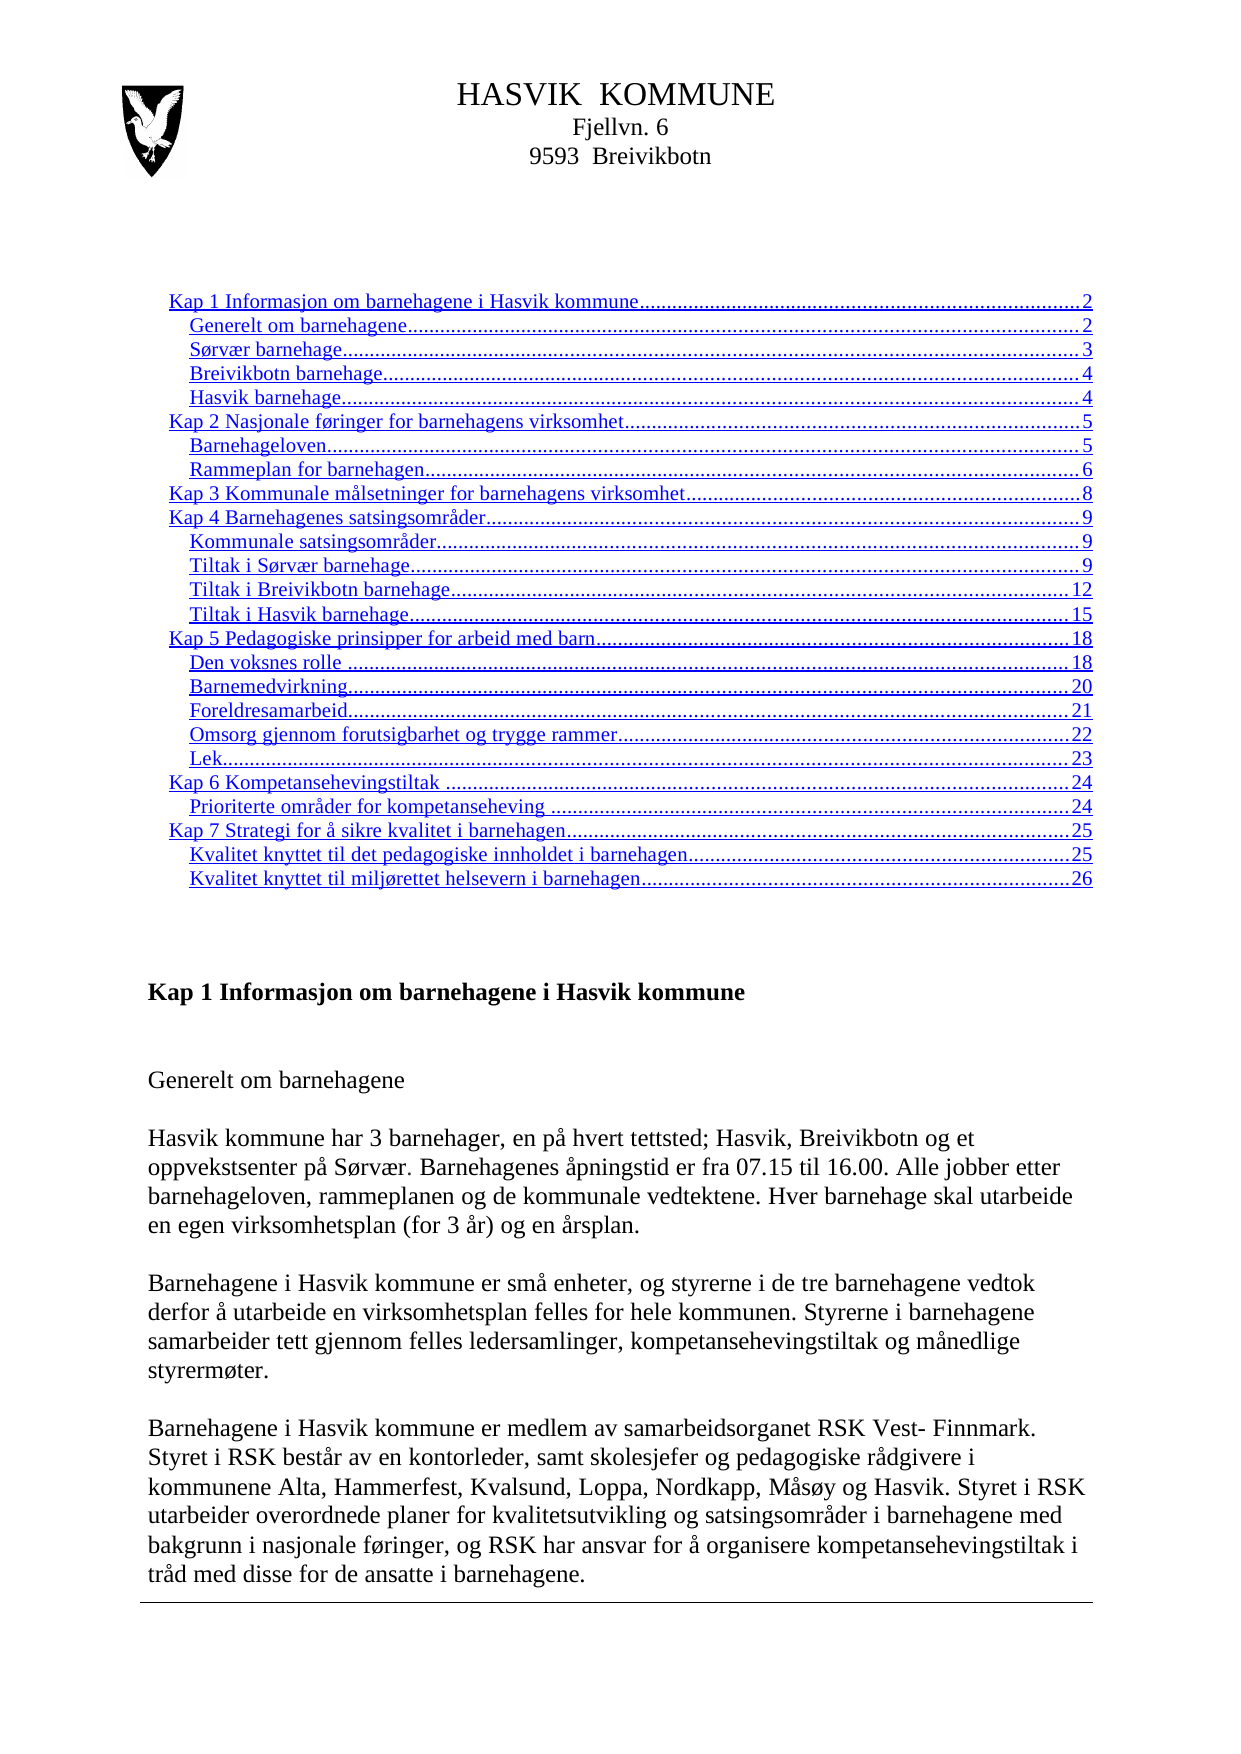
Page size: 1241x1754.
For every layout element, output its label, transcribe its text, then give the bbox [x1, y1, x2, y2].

text Breivikbotn barnehage 4 [189, 361, 1092, 382]
text Kap 7 Strategi for å sikre kvalitet i barnehagen 25 [168, 818, 1092, 839]
text Rammeplan for barnehagen 6 [189, 457, 1092, 478]
text Kap 3 Kommunale målsetninger for barnehagens virksomhet 8 [168, 481, 1092, 502]
text Sørvær barnehage 3 [189, 337, 1092, 358]
text Barnehagene i Hasvik kommune er små enheter, og styrerne i de tre barnehagene vedtok derfor å utarbeide en virksomhetsplan felles for hele kommunen. Styrerne i barnehagene samarbeider tett gjennom felles ledersamlinger, kompetansehevingstiltak og månedlige styrermøter. [148, 1268, 1092, 1384]
text Kap 2 Nasjonale føringer for barnehagens virksomhet 5 [168, 409, 1092, 430]
subtitle Generelt om barnehagene [148, 1064, 1092, 1093]
text Kap 5 Pedagogiske prinsipper for arbeid med barn 18 [168, 625, 1092, 646]
text Kvalitet knyttet til miljørettet helsevern i barnehagen 26 [189, 866, 1092, 887]
text Tiltak i Hasvik barnehage 15 [189, 601, 1092, 622]
text Barnemedvirkning 20 [189, 673, 1092, 694]
text Kap 1 Informasjon om barnehagene i Hasvik kommune 2 [168, 288, 1092, 309]
text Kap 6 Kompetansehevingstiltak 24 [168, 770, 1092, 791]
picture [122, 84, 188, 178]
text Kap 4 Barnehagenes satsingsområder 9 [168, 505, 1092, 526]
text Hasvik barnehage 4 [189, 385, 1092, 406]
text Kvalitet knyttet til det pedagogiske innholdet i barnehagen 25 [189, 842, 1092, 863]
text Tiltak i Sørvær barnehage 9 [189, 553, 1092, 574]
text Den voksnes rolle 18 [189, 649, 1092, 670]
text Barnehagene i Hasvik kommune er medlem av samarbeidsorganet RSK Vest- Finnmark. Styret i RSK består av en kontorleder, samt skolesjefer og pedagogiske rådgivere i kommunene Alta, Hammerfest, Kvalsund, Loppa, Nordkapp, Måsøy og Hasvik. Styret i RSK utarbeider overordnede planer for kvalitetsutvikling og satsingsområder i barnehagene med bakgrunn i nasjonale føringer, og RSK har ansvar for å organisere kompetansehevingstiltak i tråd med disse for de ansatte i barnehagene. [148, 1413, 1092, 1588]
subtitle Kap 1 Informasjon om barnehagene i Hasvik kommune [148, 977, 1092, 1006]
text Foreldresamarbeid 21 [189, 698, 1092, 719]
text Kommunale satsingsområder 9 [189, 529, 1092, 550]
text Tiltak i Breivikbotn barnehage 12 [189, 577, 1092, 598]
text Lek 23 [189, 746, 1092, 767]
text Omsorg gjennom forutsigbarhet og trygge rammer 22 [189, 722, 1092, 743]
text Generelt om barnehagene 2 [189, 313, 1092, 334]
text Hasvik kommune har 3 barnehager, en på hvert tettsted; Hasvik, Breivikbotn og et oppvekstsenter på Sørvær. Barnehagenes åpningstid er fra 07.15 til 16.00. Alle jobber etter barnehageloven, rammeplanen og de kommunale vedtektene. Hver barnehage skal utarbeide en egen virksomhetsplan (for 3 år) og en årsplan. [148, 1123, 1092, 1239]
text Prioriterte områder for kompetanseheving 24 [189, 794, 1092, 815]
text Barnehageloven 5 [189, 433, 1092, 454]
